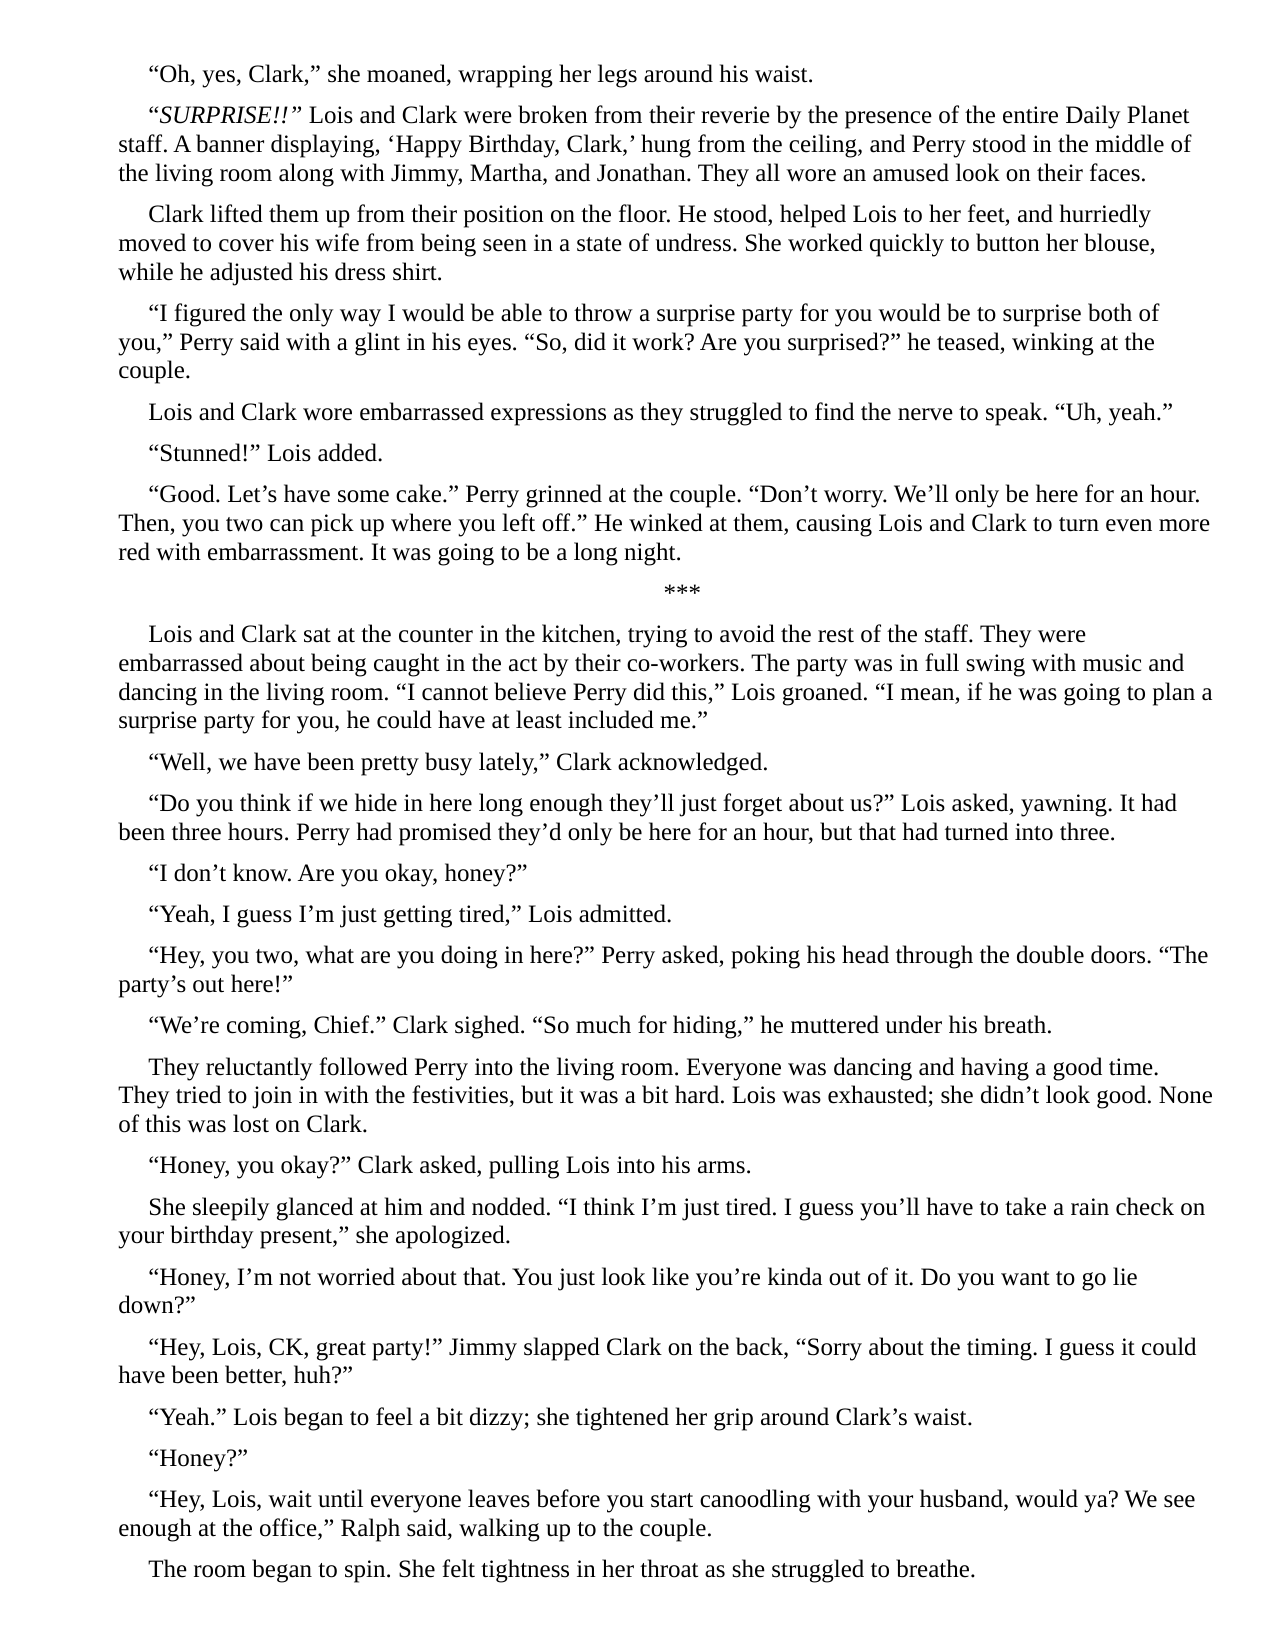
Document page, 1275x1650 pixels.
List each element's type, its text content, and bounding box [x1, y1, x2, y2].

text “I figured the only way I would be able to throw a surprise party for you would be to surprise both of you,” Perry said with a glint in his eyes. “So, did it work? Are you surprised?” he teased, winking at the couple. [118, 298, 1216, 384]
text She sleepily glanced at him and nodded. “I think I’m just tired. I guess you’ll have to take a rain check on your birthday present,” she apologized. [118, 1192, 1216, 1249]
text “Honey, you okay?” Clark asked, pulling Lois into his arms. [118, 1150, 1216, 1179]
text “Yeah, I guess I’m just getting tired,” Lois admitted. [118, 899, 1216, 928]
text The room began to spin. She felt tightness in her throat as she struggled to breathe. [118, 1554, 1216, 1583]
text “Honey?” [118, 1443, 1216, 1472]
text “Hey, you two, what are you doing in here?” Perry asked, poking his head through the double doors. “The party’s out here!” [118, 940, 1216, 998]
text “Stunned!” Lois added. [118, 438, 1216, 467]
text “I don’t know. Are you okay, honey?” [118, 858, 1216, 887]
text “Good. Let’s have some cake.” Perry grinned at the couple. “Don’t worry. We’ll only be here for an hour. Then, you two can pick up where you left off.” He winked at them, causing Lois and Clark to turn even more red with embarrassment. It was going to be a long night. [118, 479, 1216, 565]
text “Hey, Lois, CK, great party!” Jimmy slapped Clark on the back, “Sorry about the timing. I guess it could have been better, huh?” [118, 1332, 1216, 1389]
text Clark lifted them up from their position on the floor. He stood, helped Lois to her feet, and hurriedly moved to cover his wife from being seen in a state of undress. She worked quickly to button her blouse, while he adjusted his dress shirt. [118, 199, 1216, 285]
text “Well, we have been pretty busy lately,” Clark acknowledged. [118, 747, 1216, 775]
text “Honey, I’m not worried about that. You just look like you’re kinda out of it. Do you want to go lie down?” [118, 1262, 1216, 1319]
text “Hey, Lois, wait until everyone leaves before you start canoodling with your husband, would ya? We see enough at the office,” Ralph said, walking up to the couple. [118, 1484, 1216, 1542]
text *** [118, 578, 1216, 607]
text “We’re coming, Chief.” Clark sighed. “So much for hiding,” he muttered under his breath. [118, 1010, 1216, 1039]
text “Oh, yes, Clark,” she moaned, wrapping her legs around his waist. [118, 59, 1216, 88]
text Lois and Clark wore embarrassed expressions as they struggled to find the nerve to speak. “Uh, yeah.” [118, 397, 1216, 425]
text “SURPRISE!!” Lois and Clark were broken from their reverie by the presence of the entire Daily Planet staff. A banner displaying, ‘Happy Birthday, Clark,’ hung from the ceiling, and Perry stood in the middle of the living room along with Jimmy, Martha, and Jonathan. They all wore an amused look on their faces. [118, 100, 1216, 187]
text Lois and Clark sat at the counter in the kitchen, trying to avoid the rest of the staff. They were embarrassed about being caught in the act by their co-workers. The party was in full swing with music and dancing in the living room. “I cannot believe Perry did this,” Lois groaned. “I mean, if he was going to plan a surprise party for you, he could have at least included me.” [118, 619, 1216, 734]
text They reluctantly followed Perry into the living room. Everyone was dancing and having a good time. They tried to join in with the festivities, but it was a bit hard. Lois was exhausted; she didn’t look good. None of this was lost on Clark. [118, 1052, 1216, 1138]
text “Yeah.” Lois began to feel a bit dizzy; she tightened her grip around Clark’s waist. [118, 1402, 1216, 1430]
text “Do you think if we hide in here long enough they’ll just forget about us?” Lois asked, yawning. It had been three hours. Perry had promised they’d only be here for an hour, but that had turned into three. [118, 788, 1216, 845]
